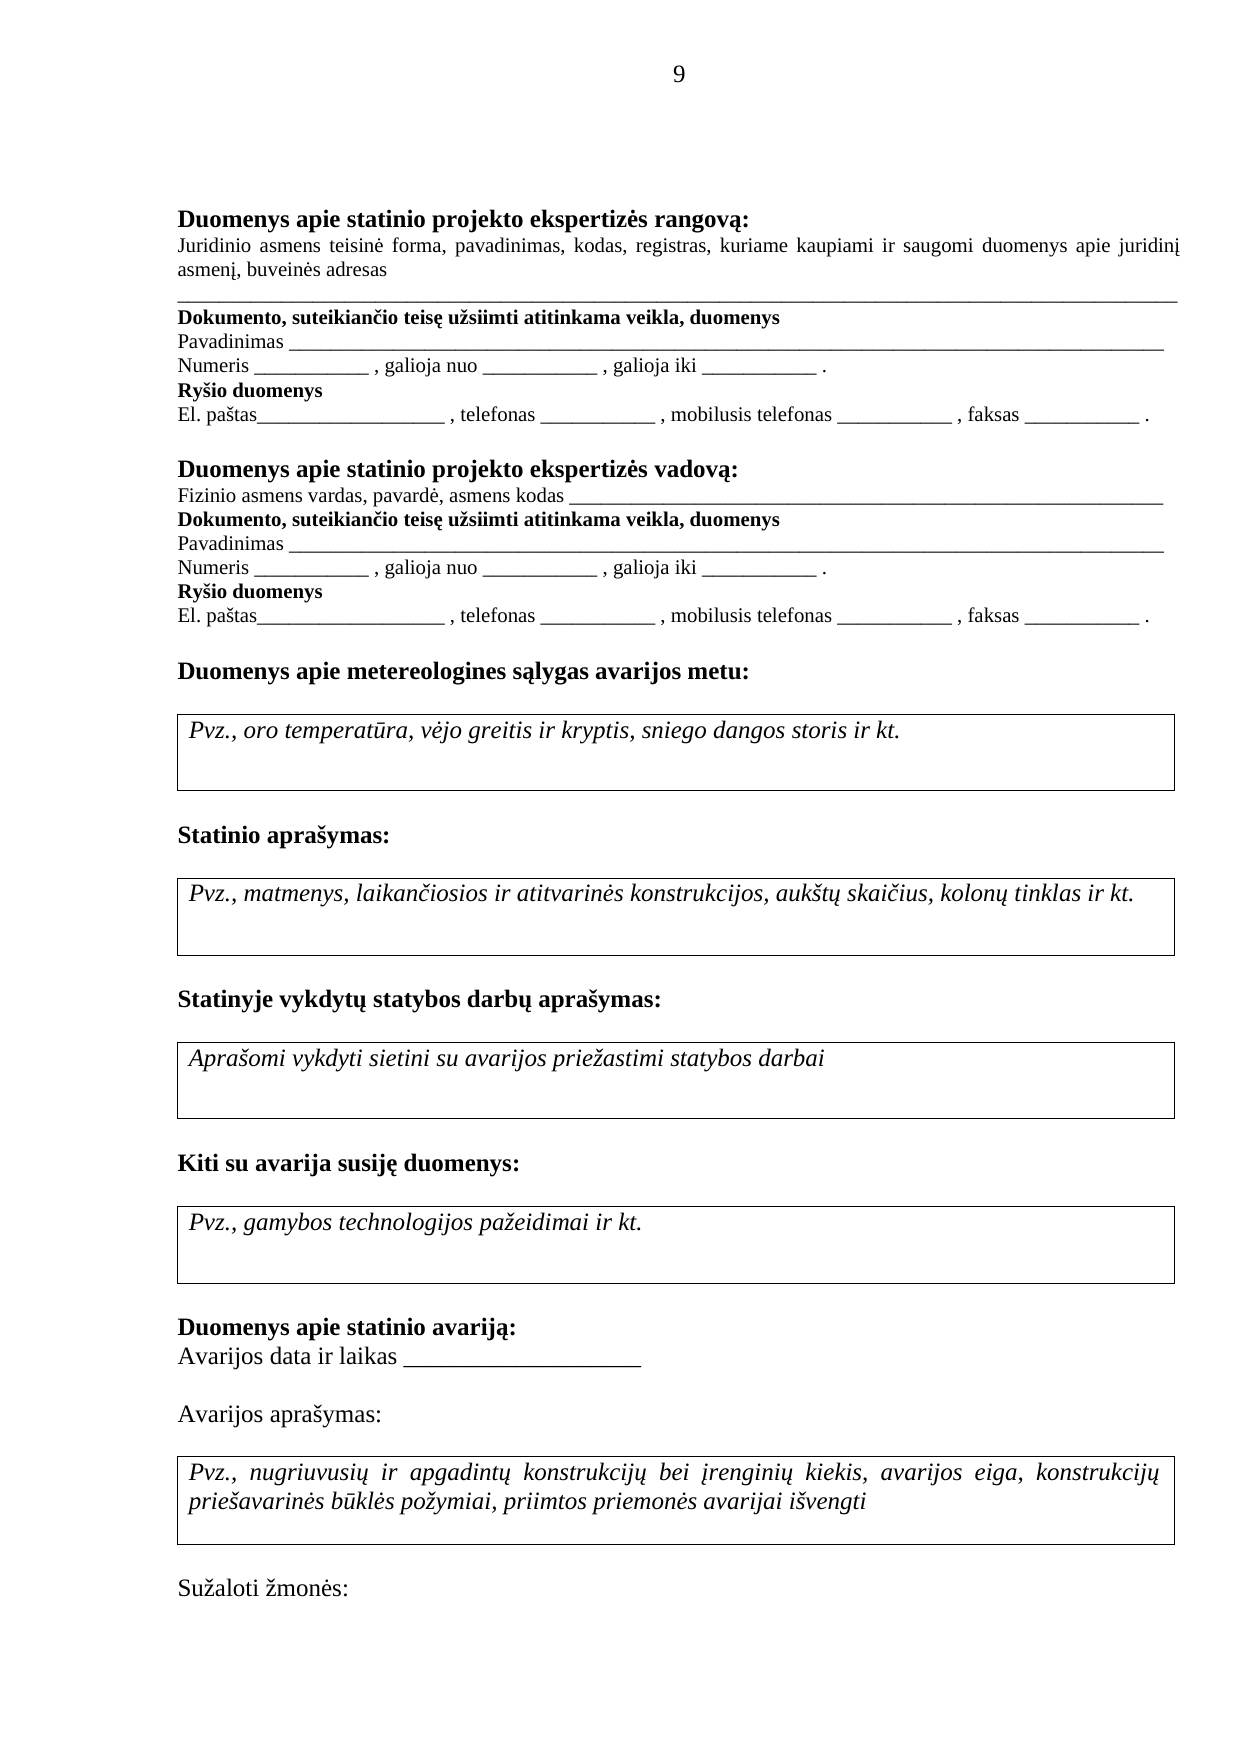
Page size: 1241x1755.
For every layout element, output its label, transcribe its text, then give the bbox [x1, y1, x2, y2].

text Ryšio duomenys [177, 377, 1181, 402]
table_header Pvz., matmenys, laikančiosios ir atitvarinės konstrukcijos, aukštų skaičius, kolonų tinklas ir kt. [178, 879, 1174, 954]
text Kiti su avarija susiję duomenys: [177, 1148, 1181, 1177]
text Avarijos aprašymas: [177, 1399, 1181, 1427]
table_header Pvz., gamybos technologijos pažeidimai ir kt. [178, 1207, 1174, 1283]
text Pavadinimas ____________________________________________________________________________________ [177, 531, 1181, 555]
table_header Aprašomi vykdyti sietini su avarijos priežastimi statybos darbai [178, 1043, 1174, 1118]
text Fizinio asmens vardas, pavardė, asmens kodas _________________________________________________________ [177, 483, 1181, 507]
text Ryšio duomenys [177, 579, 1181, 603]
text Statinyje vykdytų statybos darbų aprašymas: [177, 984, 1181, 1013]
text Sužaloti žmonės: [177, 1573, 1181, 1602]
text Duomenys apie statinio avariją: [177, 1312, 1181, 1341]
text Dokumento, suteikiančio teisę užsiimti atitinkama veikla, duomenys [177, 507, 1181, 531]
text Duomenys apie statinio projekto ekspertizės vadovą: [177, 454, 1181, 483]
text Juridinio asmens teisinė forma, pavadinimas, kodas, registras, kuriame kaupiami ir saugomi duomenys apie juridinį asmenį, buveinės adresas [177, 233, 1181, 281]
table_header Pvz., oro temperatūra, vėjo greitis ir kryptis, sniego dangos storis ir kt. [178, 715, 1174, 790]
text Dokumento, suteikiančio teisę užsiimti atitinkama veikla, duomenys [177, 305, 1181, 329]
text Statinio aprašymas: [177, 820, 1181, 849]
table_header Pvz., nugriuvusių ir apgadintų konstrukcijų bei įrenginių kiekis, avarijos eiga, konstrukcijų priešavarinės būklės požymiai, priimtos priemonės avarijai išvengti [178, 1457, 1174, 1543]
text Numeris ___________ , galioja nuo ___________ , galioja iki ___________ . [177, 353, 1181, 377]
text Pavadinimas ____________________________________________________________________________________ [177, 329, 1181, 353]
text Duomenys apie metereologines sąlygas avarijos metu: [177, 656, 1181, 685]
text El. paštas__________________ , telefonas ___________ , mobilusis telefonas ___________ , faksas ___________ . [177, 402, 1181, 426]
text ________________________________________________________________________________________________ [177, 281, 1181, 305]
text Avarijos data ir laikas ___________________ [177, 1341, 1181, 1370]
text Duomenys apie statinio projekto ekspertizės rangovą: [177, 204, 1181, 233]
text Numeris ___________ , galioja nuo ___________ , galioja iki ___________ . [177, 555, 1181, 579]
text El. paštas__________________ , telefonas ___________ , mobilusis telefonas ___________ , faksas ___________ . [177, 603, 1181, 627]
